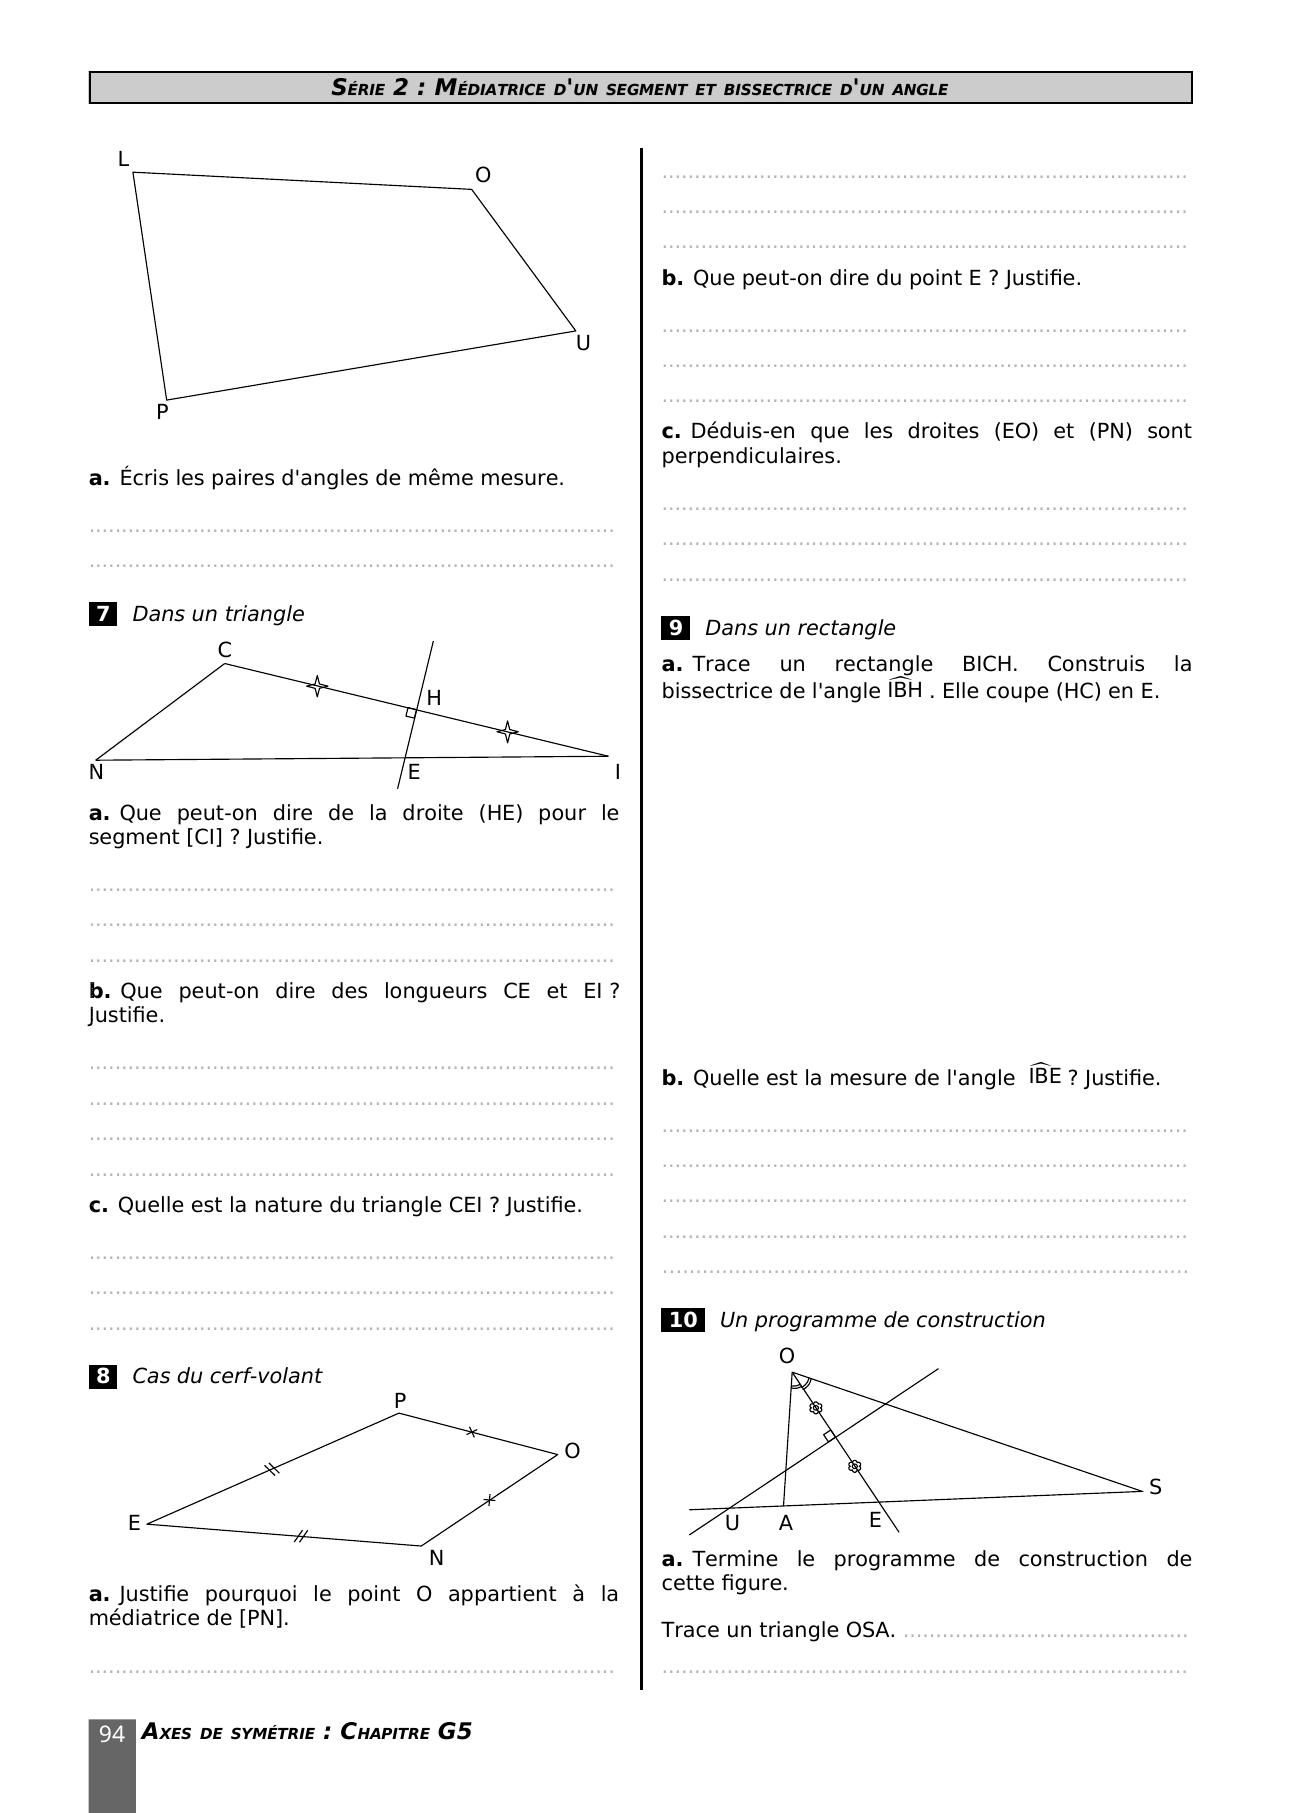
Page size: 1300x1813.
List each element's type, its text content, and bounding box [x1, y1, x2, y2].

list Que peut‑on dire du point E ? Justifie. [661, 266, 1193, 290]
list Un programme de construction [705, 1308, 1193, 1332]
list ................................................................................. [661, 337, 1193, 372]
list ................................................................................. [661, 1102, 1193, 1137]
list ................................................................................. [88, 1146, 620, 1181]
list Cas du cerf-volant [88, 1364, 620, 1389]
list ................................................................................. [88, 861, 620, 896]
list ................................................................................. [661, 1172, 1193, 1208]
list Trace un triangle OSA. ............................................ [661, 1607, 1193, 1643]
list Justifie pourquoi le point O appartient à la médiatrice de [PN]. [88, 1582, 620, 1631]
list Que peut‑on dire des longueurs CE et EI ? Justifie. [88, 979, 620, 1027]
list ................................................................................. [88, 1229, 620, 1264]
list ................................................................................. [661, 372, 1193, 408]
list ................................................................................. [88, 1075, 620, 1110]
list ................................................................................. [88, 1110, 620, 1146]
list ................................................................................. [661, 1643, 1193, 1678]
list ................................................................................. [88, 1299, 620, 1335]
list ................................................................................. [661, 480, 1193, 515]
list ................................................................................. [661, 218, 1193, 254]
list Dans un rectangle [690, 616, 1193, 640]
list ................................................................................. [661, 183, 1193, 218]
list .................................................................................................................................................................. [88, 502, 620, 573]
list ................................................................................. [88, 1264, 620, 1299]
list Dans un triangle [117, 602, 620, 626]
list Quelle est la nature du triangle CEI ? Justifie. [88, 1193, 620, 1217]
list ................................................................................. [88, 1643, 620, 1678]
list Déduis‑en que les droites (EO) et (PN) sont perpendiculaires. [661, 420, 1193, 468]
list Trace un rectangle BICH. Construis la bissectrice de l'angle. Elle coupe (HC) en E. [661, 652, 1193, 703]
list ................................................................................. [661, 148, 1193, 183]
list ….............................................................................. [661, 1243, 1193, 1279]
list ................................................................................. [661, 1208, 1193, 1243]
list ................................................................................. [88, 1039, 620, 1075]
list Écris les paires d'angles de même mesure. [88, 466, 620, 490]
list ................................................................................. [661, 1137, 1193, 1172]
list ................................................................................. [661, 515, 1193, 551]
list Quelle est la mesure de l'angle ? Justifie. [661, 1062, 1193, 1090]
list ................................................................................. [88, 896, 620, 932]
list Termine le programme de construction de cette figure. [661, 1547, 1193, 1595]
list ................................................................................. [88, 932, 620, 967]
list Que peut‑on dire de la droite (HE) pour le segment [CI] ? Justifie. [88, 801, 620, 849]
list ................................................................................. [661, 302, 1193, 337]
list ................................................................................. [661, 551, 1193, 586]
